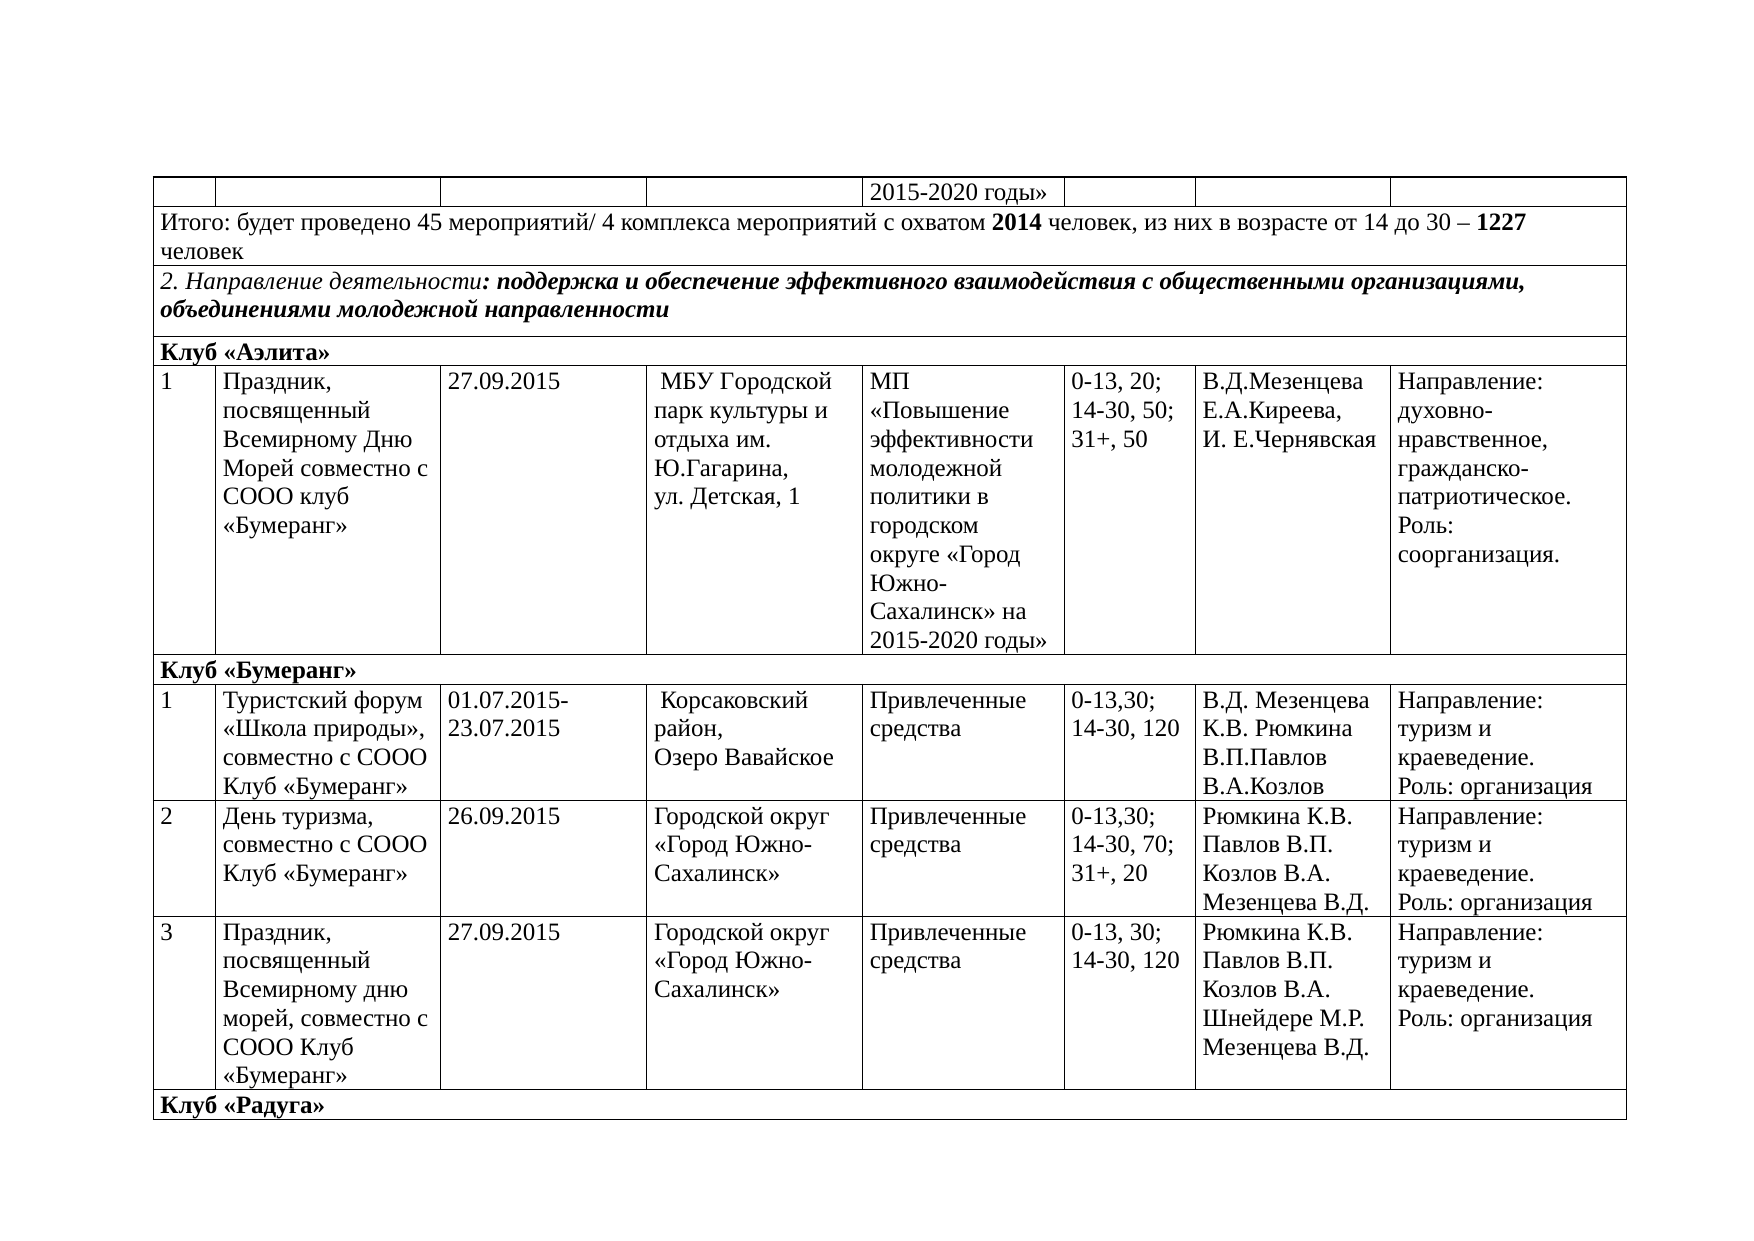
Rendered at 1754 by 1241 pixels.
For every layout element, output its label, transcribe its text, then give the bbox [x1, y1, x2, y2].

table_cell 0-13,30; 14-30, 70; 31+, 20 [1065, 801, 1195, 916]
table_cell 27.09.2015 [441, 366, 646, 654]
table_cell Клуб «Бумеранг» [154, 655, 1626, 684]
table_cell [647, 178, 862, 206]
table_cell 1 [154, 685, 215, 800]
table_cell День туризма, совместно с СООО Клуб «Бумеранг» [216, 801, 440, 916]
table_cell 01.07.2015-23.07.2015 [441, 685, 646, 800]
table_cell 0-13, 30; 14-30, 120 [1065, 917, 1195, 1089]
table_cell 2 [154, 801, 215, 916]
table_cell Направление: туризм и краеведение. Роль: организация [1391, 685, 1626, 800]
table_cell Праздник, посвященный Всемирному Дню Морей совместно с СООО клуб «Бумеранг» [216, 366, 440, 654]
table_cell [154, 178, 215, 206]
table_cell Праздник, посвященный Всемирному дню морей, совместно с СООО Клуб «Бумеранг» [216, 917, 440, 1089]
table_cell 27.09.2015 [441, 917, 646, 1089]
table_cell [1391, 178, 1626, 206]
table_cell 2015-2020 годы» [863, 178, 1064, 206]
table_cell МБУ Городской парк культуры и отдыха им. Ю.Гагарина, ул. Детская, 1 [647, 366, 862, 654]
table_cell Направление: туризм и краеведение. Роль: организация [1391, 917, 1626, 1089]
table_cell [1065, 178, 1195, 206]
table_cell МП «Повышение эффективности молодежной политики в городском округе «Город Южно-Сахалинск» на 2015-2020 годы» [863, 366, 1064, 654]
table_cell Направление: духовно-нравственное, гражданско-патриотическое. Роль: соорганизация. [1391, 366, 1626, 654]
table_cell 3 [154, 917, 215, 1089]
table_cell Клуб «Аэлита» [154, 337, 1626, 365]
table_cell 0-13, 20; 14-30, 50; 31+, 50 [1065, 366, 1195, 654]
table_cell Городской округ «Город Южно-Сахалинск» [647, 801, 862, 916]
table_cell В.Д.Мезенцева Е.А.Киреева, И. Е.Чернявская [1196, 366, 1390, 654]
table_cell [216, 178, 440, 206]
table_cell Привлеченные средства [863, 801, 1064, 916]
table_cell Рюмкина К.В. Павлов В.П. Козлов В.А. Мезенцева В.Д. [1196, 801, 1390, 916]
table_cell 1 [154, 366, 215, 654]
table_cell [441, 178, 646, 206]
table_cell Привлеченные средства [863, 917, 1064, 1089]
table_cell Туристский форум «Школа природы», совместно с СООО Клуб «Бумеранг» [216, 685, 440, 800]
table_cell Клуб «Радуга» [154, 1090, 1626, 1119]
table_cell Итого: будет проведено 45 мероприятий/ 4 комплекса мероприятий с охватом 2014 человек, из них в возрасте от 14 до 30 – 1227 человек [154, 207, 1626, 265]
table_cell Рюмкина К.В. Павлов В.П. Козлов В.А. Шнейдере М.Р. Мезенцева В.Д. [1196, 917, 1390, 1089]
table_cell 26.09.2015 [441, 801, 646, 916]
table_cell Городской округ «Город Южно-Сахалинск» [647, 917, 862, 1089]
table_cell 2. Направление деятельности: поддержка и обеспечение эффективного взаимодействия с общественными организациями, объединениями молодежной направленности [154, 266, 1626, 336]
table_cell Направление: туризм и краеведение. Роль: организация [1391, 801, 1626, 916]
table_cell 0-13,30; 14-30, 120 [1065, 685, 1195, 800]
table_cell Корсаковский район, Озеро Вавайское [647, 685, 862, 800]
table_cell В.Д. Мезенцева К.В. Рюмкина В.П.Павлов В.А.Козлов [1196, 685, 1390, 800]
table_cell Привлеченные средства [863, 685, 1064, 800]
table_cell [1196, 178, 1390, 206]
